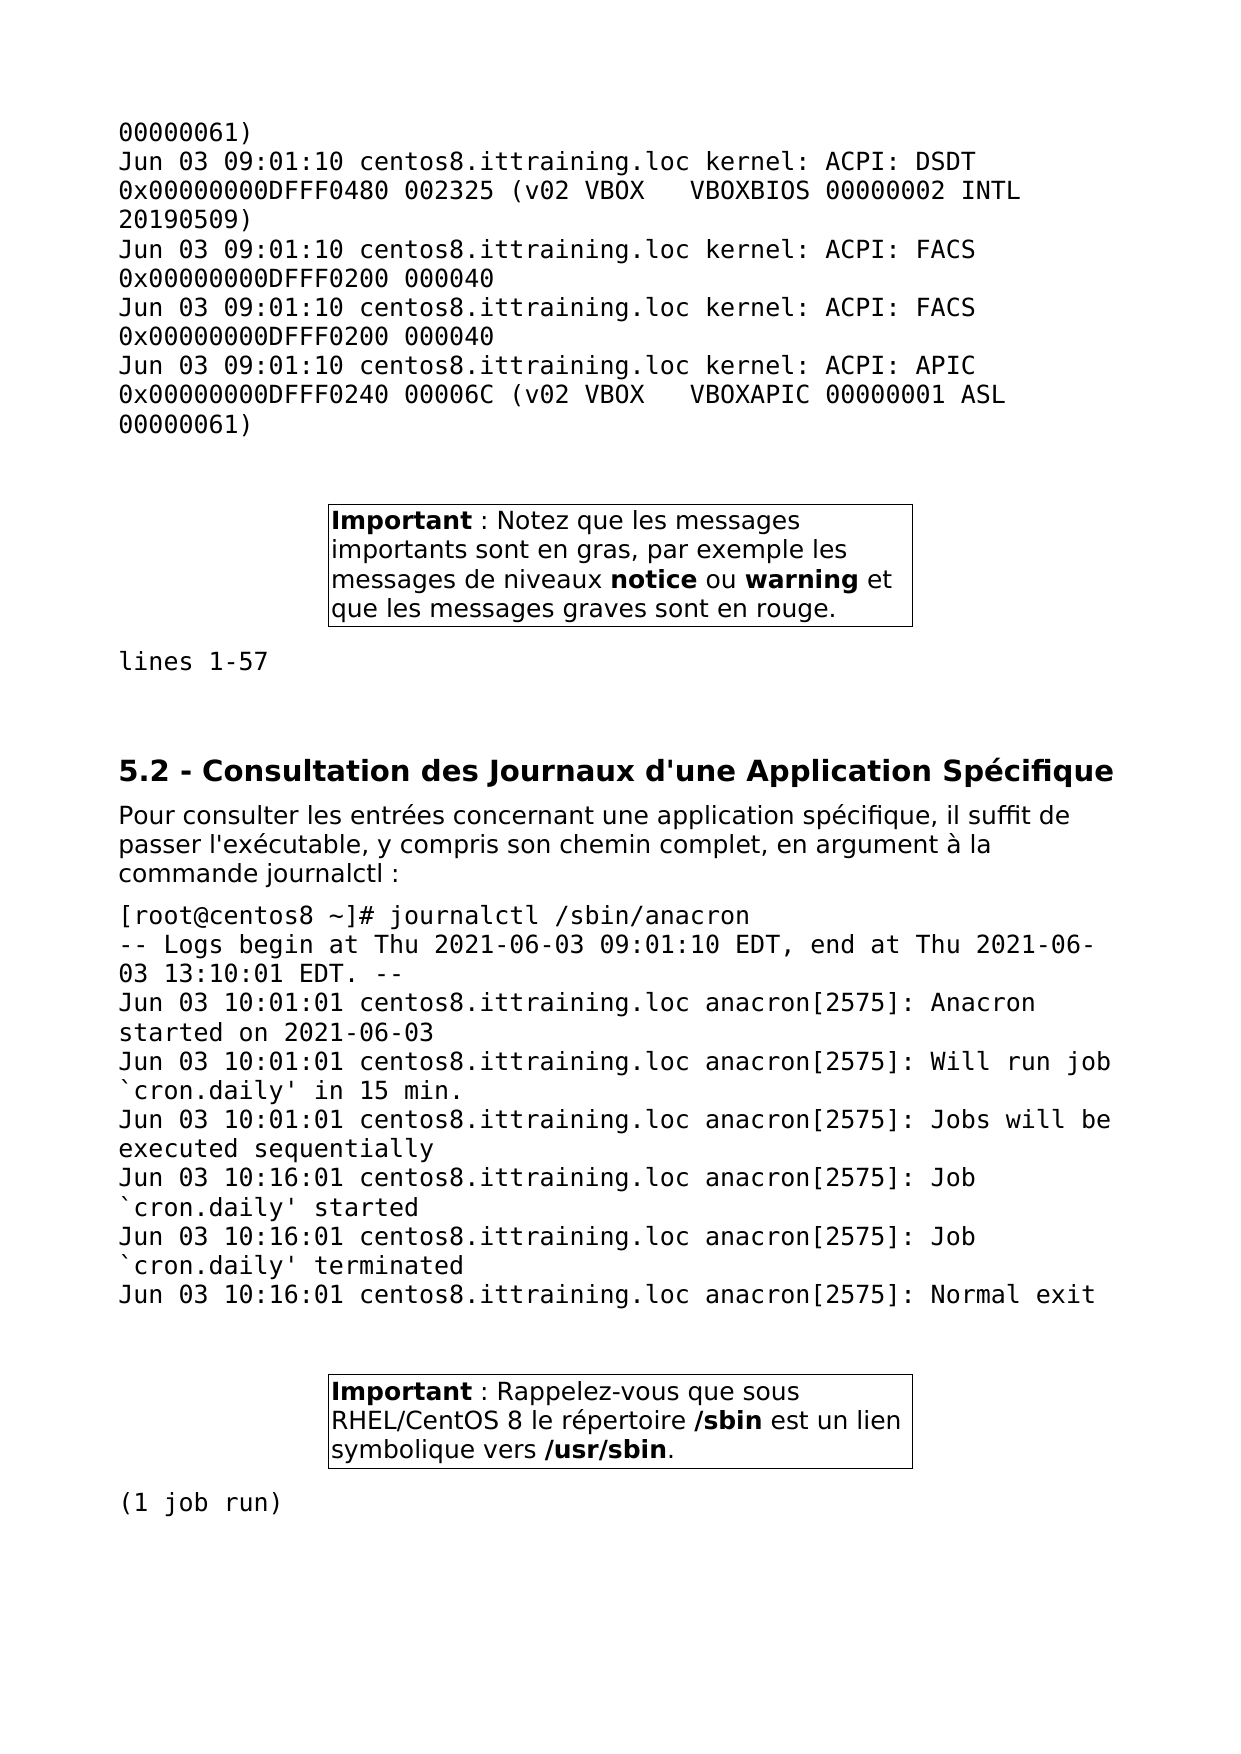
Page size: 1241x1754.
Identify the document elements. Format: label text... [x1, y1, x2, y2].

subtitle 5.2 - Consultation des Journaux d'une Application Spécifique [118, 754, 1122, 788]
table_header Important : Rappelez-vous que sous RHEL/CentOS 8 le répertoire /sbin est un lien symbolique vers /usr/sbin. [329, 1375, 912, 1467]
text [root@centos8 ~]# journalctl /sbin/anacron -- Logs begin at Thu 2021-06-03 09:01:10 EDT, end at Thu 2021-06-03 13:10:01 EDT. -- Jun 03 10:01:01 centos8.ittraining.loc anacron[2575]: Anacron started on 2021-06-03 Jun 03 10:01:01 centos8.ittraining.loc anacron[2575]: Will run job `cron.daily' in 15 min. Jun 03 10:01:01 centos8.ittraining.loc anacron[2575]: Jobs will be executed sequentially Jun 03 10:16:01 centos8.ittraining.loc anacron[2575]: Job `cron.daily' started Jun 03 10:16:01 centos8.ittraining.loc anacron[2575]: Job `cron.daily' terminated Jun 03 10:16:01 centos8.ittraining.loc anacron[2575]: Normal exit (1 job run) [118, 901, 1122, 1517]
table_header Important : Notez que les messages importants sont en gras, par exemple les messages de niveaux notice ou warning et que les messages graves sont en rouge. [329, 505, 912, 626]
text Pour consulter les entrées concernant une application spécifique, il suffit de passer l'exécutable, y compris son chemin complet, en argument à la commande journalctl : [118, 801, 1122, 888]
text 00000061) Jun 03 09:01:10 centos8.ittraining.loc kernel: ACPI: DSDT 0x00000000DFFF0480 002325 (v02 VBOX VBOXBIOS 00000002 INTL 20190509) Jun 03 09:01:10 centos8.ittraining.loc kernel: ACPI: FACS 0x00000000DFFF0200 000040 Jun 03 09:01:10 centos8.ittraining.loc kernel: ACPI: FACS 0x00000000DFFF0200 000040 Jun 03 09:01:10 centos8.ittraining.loc kernel: ACPI: APIC 0x00000000DFFF0240 00006C (v02 VBOX VBOXAPIC 00000001 ASL 00000061) lines 1-57 [118, 118, 1122, 676]
